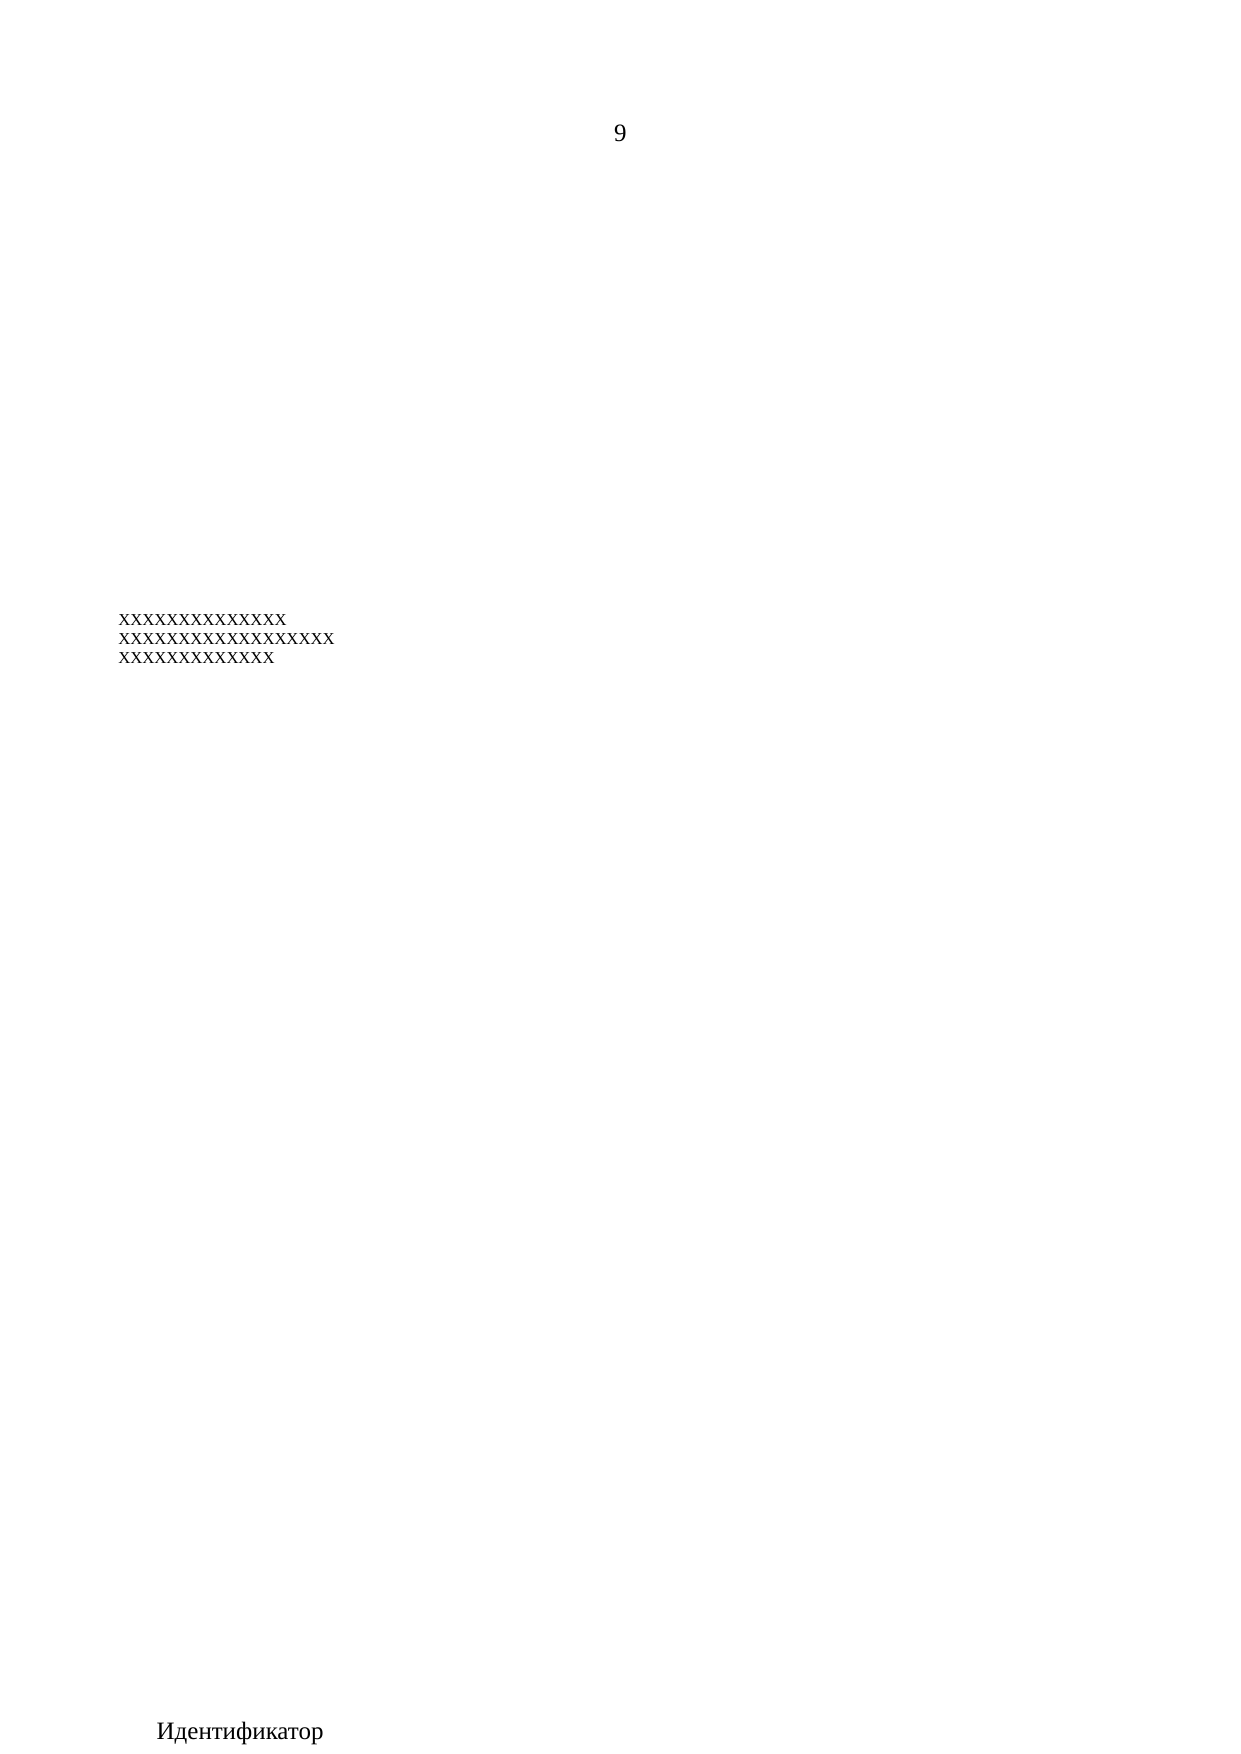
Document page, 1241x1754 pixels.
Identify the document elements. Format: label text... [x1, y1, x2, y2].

text XXXXXXXXXXXXXXXXXX [118, 629, 1122, 648]
text XXXXXXXXXXXXXX [118, 609, 1122, 629]
text XXXXXXXXXXXXX [118, 648, 1122, 667]
